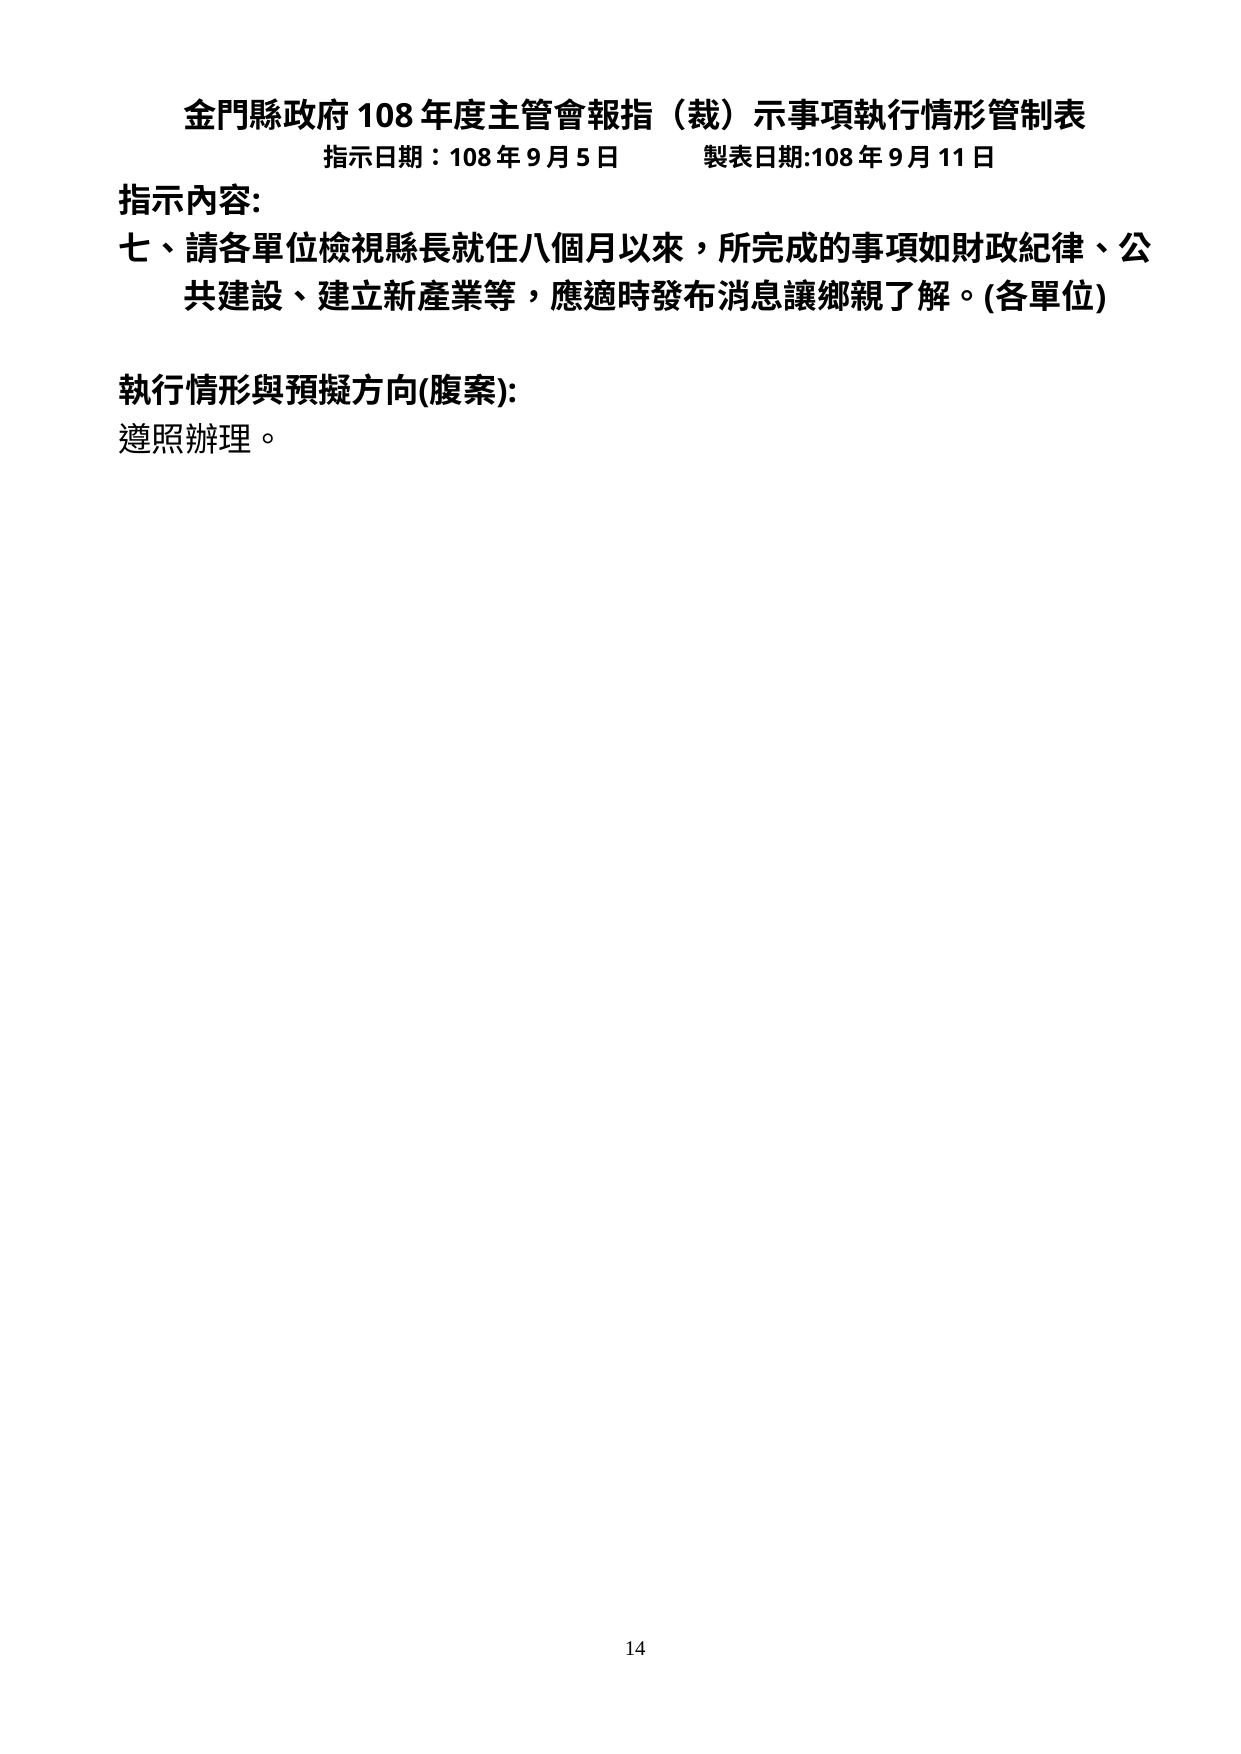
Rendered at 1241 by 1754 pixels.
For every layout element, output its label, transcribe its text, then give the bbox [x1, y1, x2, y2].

text 七、請各單位檢視縣長就任八個月以來，所完成的事項如財政紀律、公共建設、建立新產業等，應適時發布消息讓鄉親了解。(各單位) [118, 222, 1152, 318]
text 指示內容: [118, 173, 1152, 222]
text 執行情形與預擬方向(腹案): [118, 364, 1152, 412]
text 遵照辦理。 [118, 412, 1152, 461]
